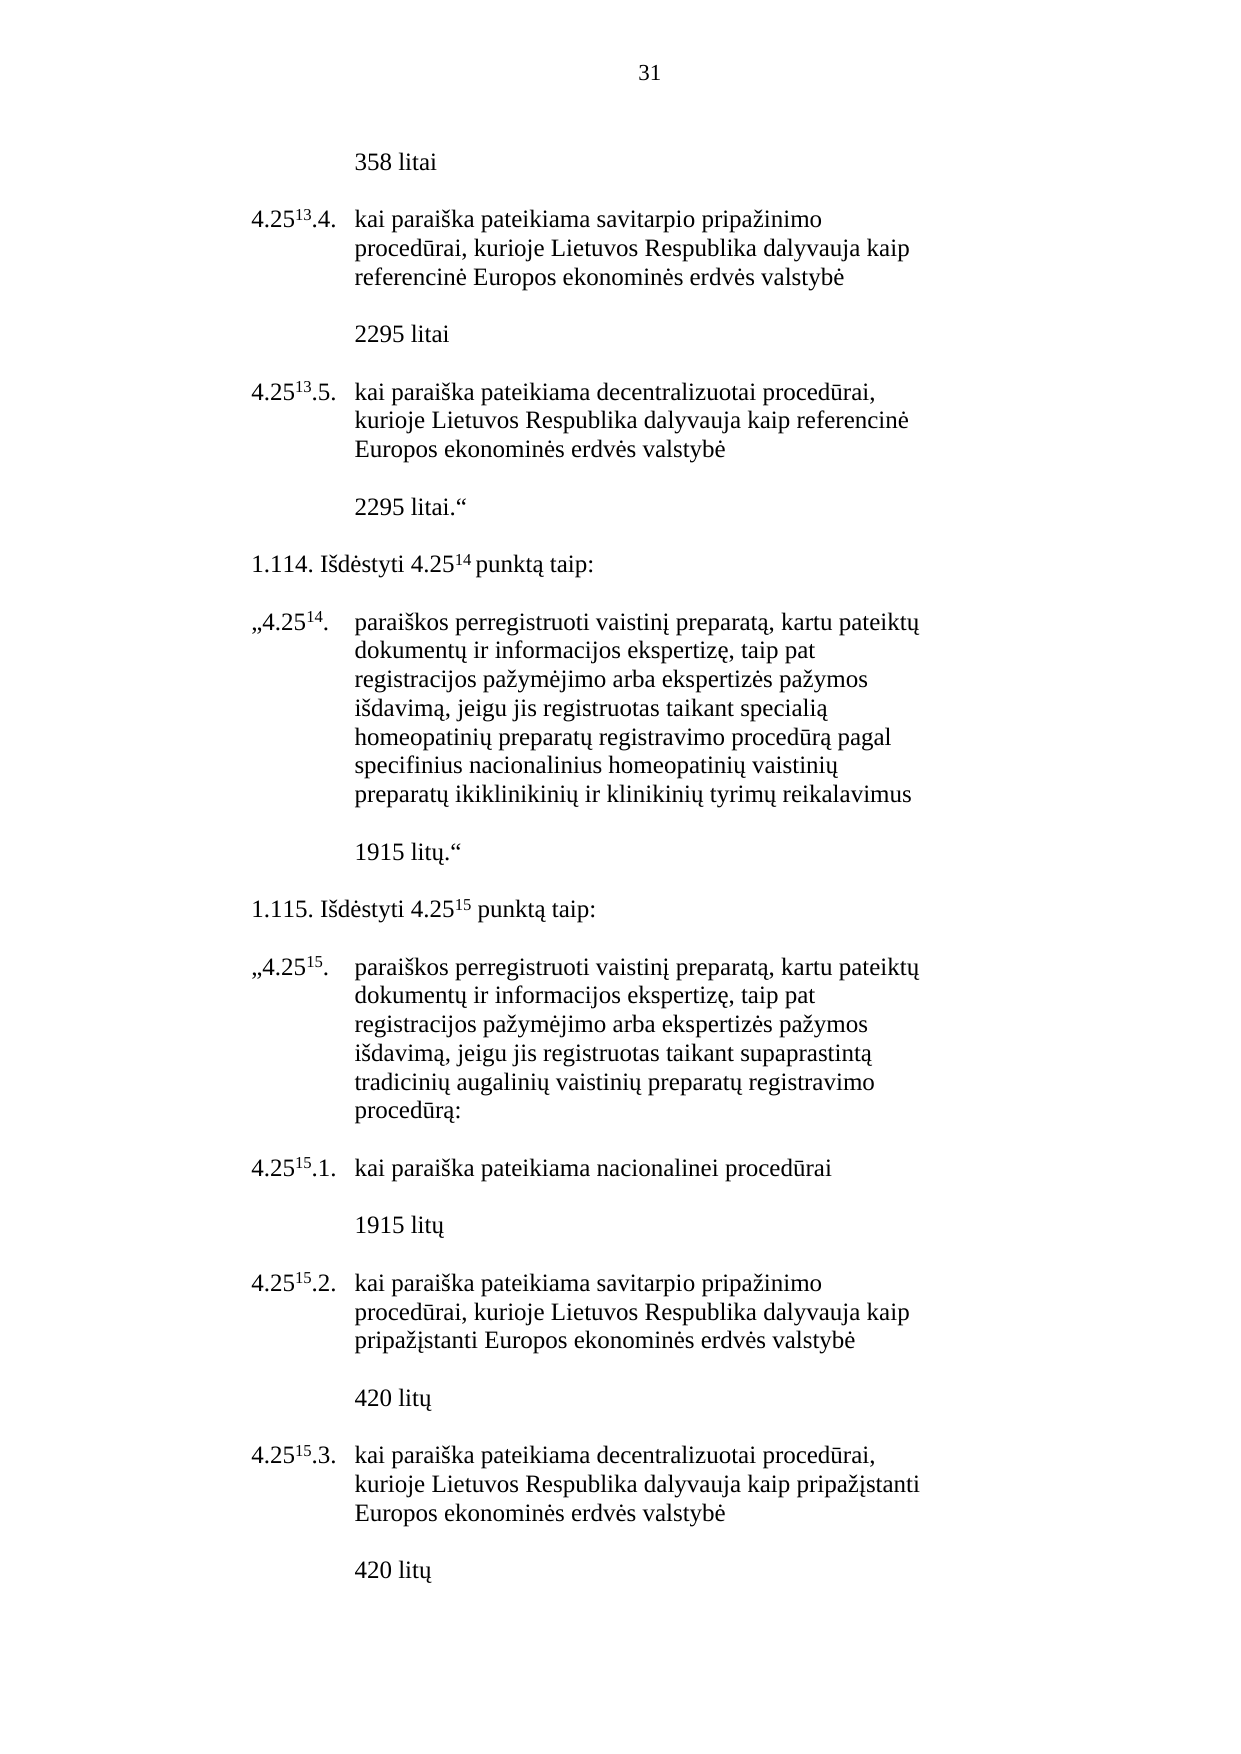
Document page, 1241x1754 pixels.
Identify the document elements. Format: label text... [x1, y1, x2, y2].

text 1.115. Išdėstyti 4.2515 punktą taip: [251, 894, 924, 923]
text 4.2515.3. kai paraiška pateikiama decentralizuotai procedūrai, kurioje Lietuvos Respublika dalyvauja kaip pripažįstanti Europos ekonominės erdvės valstybė 420 litų [251, 1441, 924, 1584]
text „4.2515. paraiškos perregistruoti vaistinį preparatą, kartu pateiktų dokumentų ir informacijos ekspertizę, taip pat registracijos pažymėjimo arba ekspertizės pažymos išdavimą, jeigu jis registruotas taikant supaprastintą tradicinių augalinių vaistinių preparatų registravimo procedūrą: [251, 952, 924, 1124]
text „4.2514. paraiškos perregistruoti vaistinį preparatą, kartu pateiktų dokumentų ir informacijos ekspertizę, taip pat registracijos pažymėjimo arba ekspertizės pažymos išdavimą, jeigu jis registruotas taikant specialią homeopatinių preparatų registravimo procedūrą pagal specifinius nacionalinius homeopatinių vaistinių preparatų ikiklinikinių ir klinikinių tyrimų reikalavimus 1915 litų.“ [251, 607, 924, 866]
text 4.2513.5. kai paraiška pateikiama decentralizuotai procedūrai, kurioje Lietuvos Respublika dalyvauja kaip referencinė Europos ekonominės erdvės valstybė 2295 litai.“ [251, 377, 924, 521]
text 358 litai [251, 118, 924, 176]
text 4.2515.2. kai paraiška pateikiama savitarpio pripažinimo procedūrai, kurioje Lietuvos Respublika dalyvauja kaip pripažįstanti Europos ekonominės erdvės valstybė 420 litų [251, 1268, 924, 1412]
text 1.114. Išdėstyti 4.2514 punktą taip: [251, 549, 924, 578]
text 4.2515.1. kai paraiška pateikiama nacionalinei procedūrai 1915 litų [251, 1153, 924, 1239]
text 4.2513.4. kai paraiška pateikiama savitarpio pripažinimo procedūrai, kurioje Lietuvos Respublika dalyvauja kaip referencinė Europos ekonominės erdvės valstybė 2295 litai [251, 204, 924, 348]
